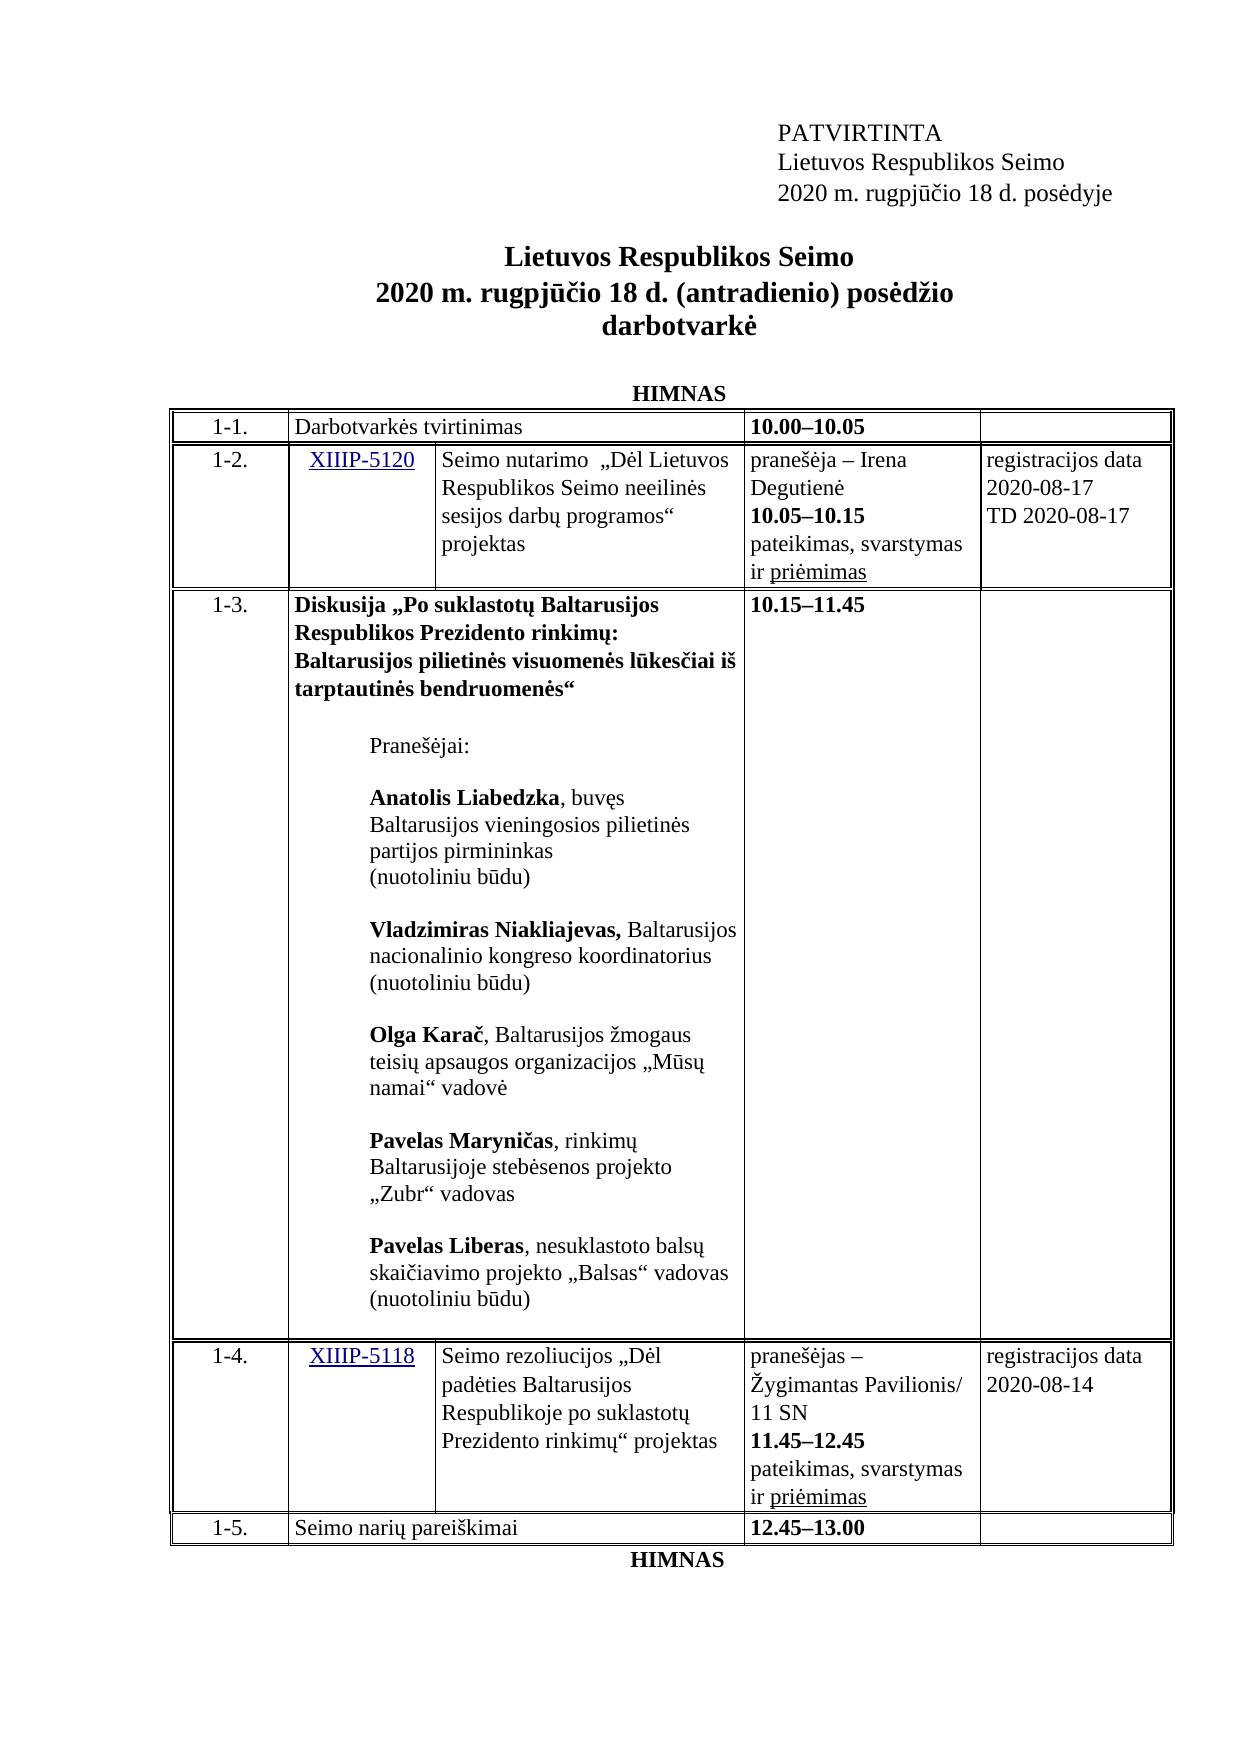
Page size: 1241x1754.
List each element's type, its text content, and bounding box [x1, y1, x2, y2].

table_cell Seimo rezoliucijos „Dėl padėties Baltarusijos Respublikoje po suklastotų Prezidento rinkimų“ projektas [436, 1343, 744, 1511]
table_cell Seimo narių pareiškimai [289, 1514, 744, 1542]
text Lietuvos Respublikos Seimo [177, 239, 1181, 273]
table_cell [981, 1514, 1171, 1542]
table_cell [1175, 586, 1222, 1338]
table_cell 1-3. [174, 591, 288, 1338]
table_cell [981, 591, 1170, 1338]
table_cell Diskusija „Po suklastotų Baltarusijos Respublikos Prezidento rinkimų: Baltarusijos pilietinės visuomenės lūkesčiai iš tarptautinės bendruomenės“ Pranešėjai: Anatolis Liabedzka, buvęs Baltarusijos vieningosios pilietinės partijos pirmininkas (nuotoliniu būdu) Vladzimiras Niakliajevas, Baltarusijos nacionalinio kongreso koordinatorius (nuotoliniu būdu) Olga Karač, Baltarusijos žmogaus teisių apsaugos organizacijos „Mūsų namai“ vadovė Pavelas Maryničas, rinkimų Baltarusijoje stebėsenos projekto „Zubr“ vadovas Pavelas Liberas, nesuklastoto balsų skaičiavimo projekto „Balsas“ vadovas (nuotoliniu būdu) [289, 591, 744, 1338]
table_cell registracijos data 2020-08-14 [981, 1343, 1170, 1511]
table_cell pranešėja – Irena Degutienė 10.05–10.15 pateikimas, svarstymas ir priėmimas [745, 446, 980, 586]
table_cell 1-5. [173, 1514, 288, 1542]
table_cell [1175, 1338, 1222, 1511]
table_cell 1-4. [174, 1343, 288, 1511]
table_cell [171, 1546, 527, 1651]
table_cell XIIIP-5118 [289, 1343, 435, 1511]
table_cell XIIIP-5120 [290, 446, 435, 586]
text 2020 m. rugpjūčio 18 d. (antradienio) posėdžio [177, 275, 1152, 308]
table_cell [915, 1543, 1222, 1651]
text Lietuvos Respublikos Seimo [777, 147, 1152, 176]
table_header 1-1. [174, 413, 288, 441]
table_header [981, 413, 1170, 441]
table_cell registracijos data 2020-08-17 TD 2020-08-17 [982, 446, 1170, 586]
table_cell pranešėjas – Žygimantas Pavilionis/ 11 SN 11.45–12.45 pateikimas, svarstymas ir priėmimas [745, 1343, 980, 1511]
table_cell HIMNAS [528, 1546, 915, 1651]
table_cell [1174, 1511, 1222, 1542]
text PATVIRTINTA [777, 118, 1152, 147]
text darbotvarkė [177, 308, 1181, 342]
table_header [1175, 408, 1222, 441]
table_cell 10.15–11.45 [745, 591, 980, 1338]
table_cell 12.45–13.00 [745, 1514, 980, 1542]
table_cell [1175, 441, 1222, 586]
table_cell Seimo nutarimo „Dėl Lietuvos Respublikos Seimo neeilinės sesijos darbų programos“ projektas [436, 446, 744, 586]
table_header Darbotvarkės tvirtinimas [289, 413, 744, 441]
table_header 10.00–10.05 [745, 413, 980, 441]
table_cell 1-2. [174, 446, 288, 586]
text HIMNAS [177, 380, 1181, 406]
text 2020 m. rugpjūčio 18 d. posėdyje [777, 178, 1152, 206]
